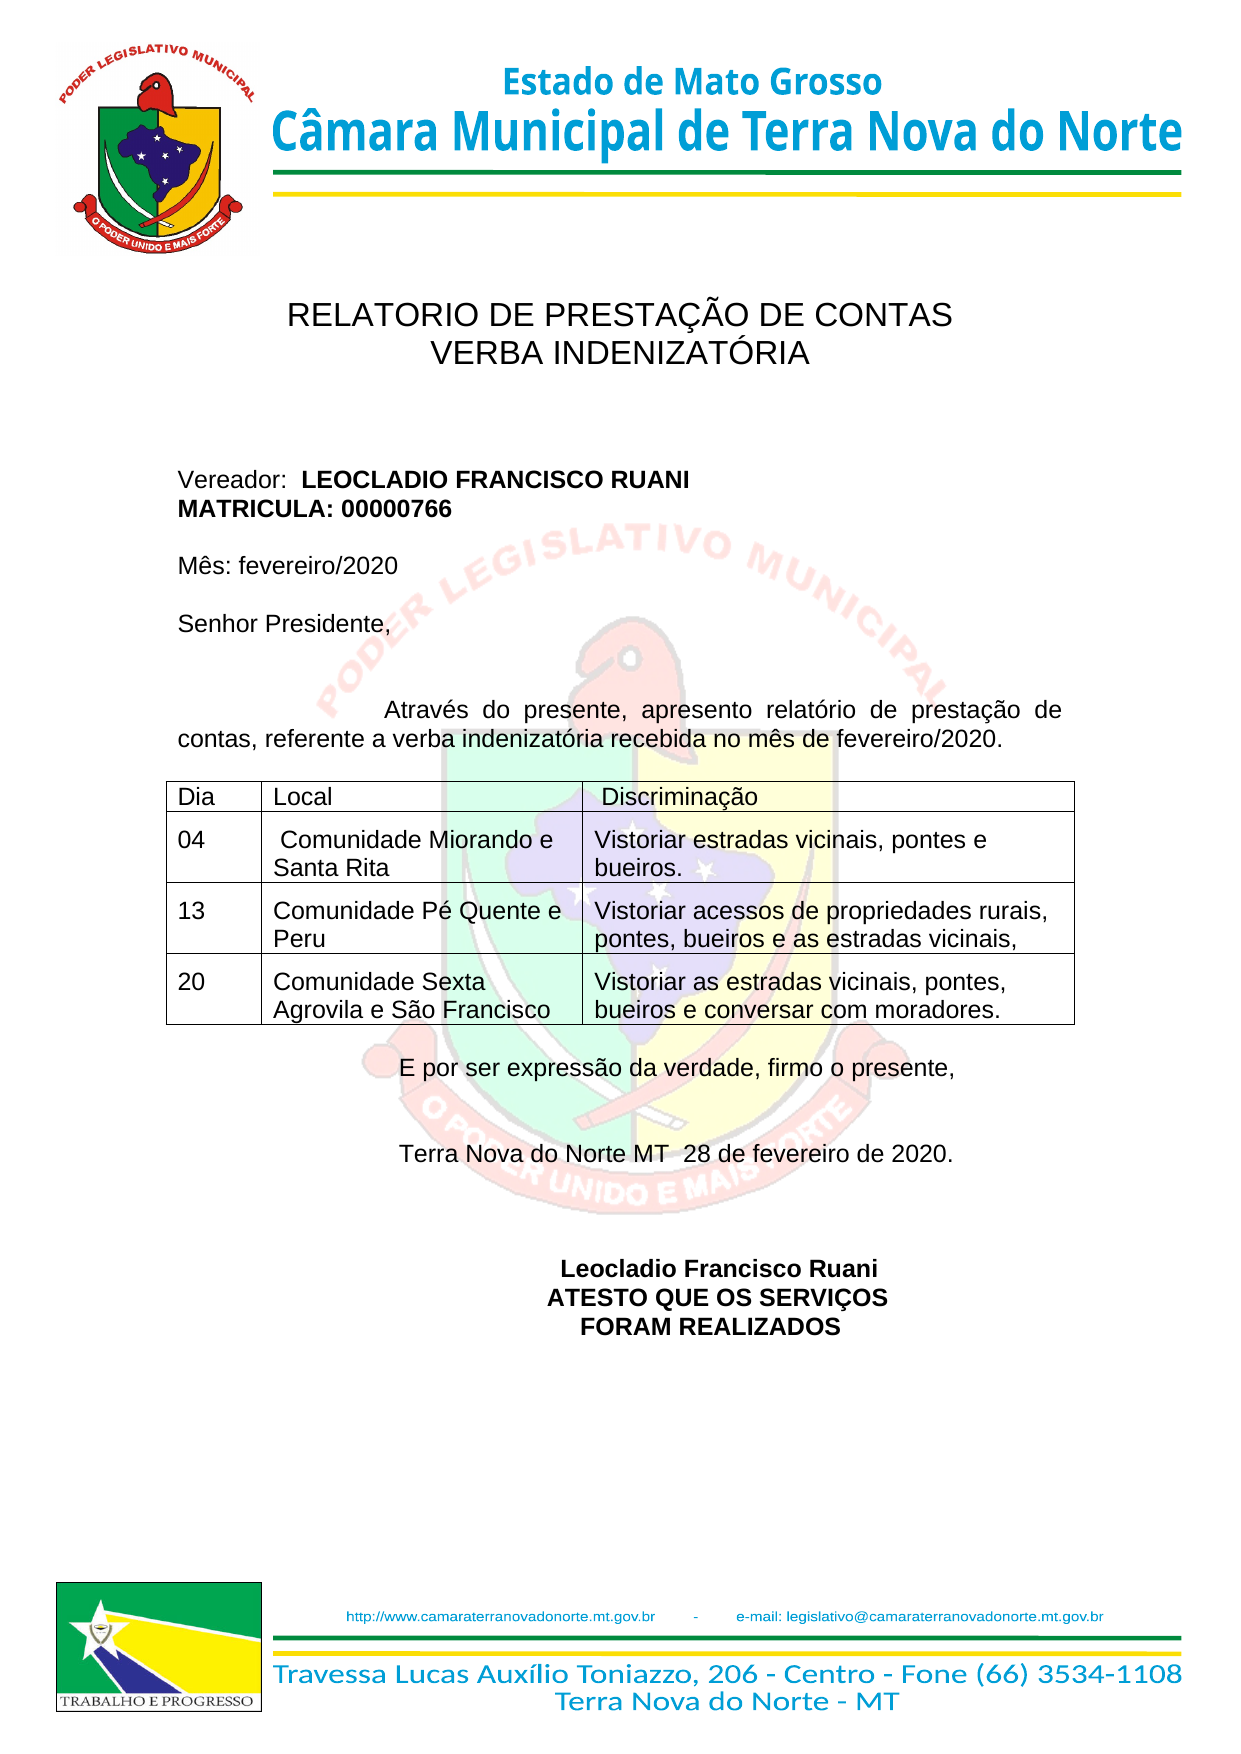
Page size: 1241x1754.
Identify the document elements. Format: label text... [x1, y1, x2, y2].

picture [57, 1583, 261, 1711]
text RELATORIO DE PRESTAÇÃO DE CONTAS [177, 294, 1063, 333]
text Senhor Presidente, [966, 609, 1063, 637]
table_cell 20 [167, 954, 261, 1024]
table_cell 13 [167, 883, 261, 953]
picture [860, 1611, 868, 1623]
text Terra Nova do Norte MT 28 de fevereiro de 2020. [966, 1139, 1063, 1168]
text FORAM REALIZADOS [236, 1312, 1122, 1341]
table_cell 04 [167, 812, 261, 882]
table_cell Comunidade Sexta Agrovila e São Francisco [262, 954, 303, 1024]
table_header Discriminação [966, 782, 1074, 811]
table_cell Comunidade Miorando e Santa Rita [262, 812, 303, 882]
text Vereador: LEOCLADIO FRANCISCO RUANI [177, 465, 1063, 494]
text VERBA INDENIZATÓRIA [177, 333, 1063, 371]
text Terra Nova do Norte MT 28 de fevereiro de 2020. [177, 1139, 303, 1168]
table_cell Vistoriar as estradas vicinais, pontes, bueiros e conversar com moradores. [966, 954, 1074, 1024]
text Senhor Presidente, [177, 609, 303, 637]
text Mês: fevereiro/2020 [966, 551, 1063, 580]
table_cell Comunidade Pé Quente e Peru [262, 883, 303, 953]
text Através do presente, apresento relatório de prestação de contas, referente a verba indenizatória recebida no mês de fevereiro/2020. [966, 695, 1063, 752]
text MATRICULA: 00000766 [177, 494, 1063, 522]
text Mês: fevereiro/2020 [177, 551, 303, 580]
table_cell Vistoriar acessos de propriedades rurais, pontes, bueiros e as estradas vicinais, [966, 883, 1074, 953]
table_header Local [262, 782, 303, 811]
table_cell Vistoriar estradas vicinais, pontes e bueiros. [966, 812, 1074, 882]
text E por ser expressão da verdade, firmo o presente, [966, 1053, 1063, 1082]
text E por ser expressão da verdade, firmo o presente, [177, 1053, 303, 1082]
text Leocladio Francisco Ruani [177, 1254, 1063, 1283]
table_header Dia [167, 782, 261, 811]
picture [55, 42, 260, 256]
text Através do presente, apresento relatório de prestação de contas, referente a verba indenizatória recebida no mês de fevereiro/2020. [177, 695, 303, 752]
text ATESTO QUE OS SERVIÇOS [236, 1283, 1122, 1312]
